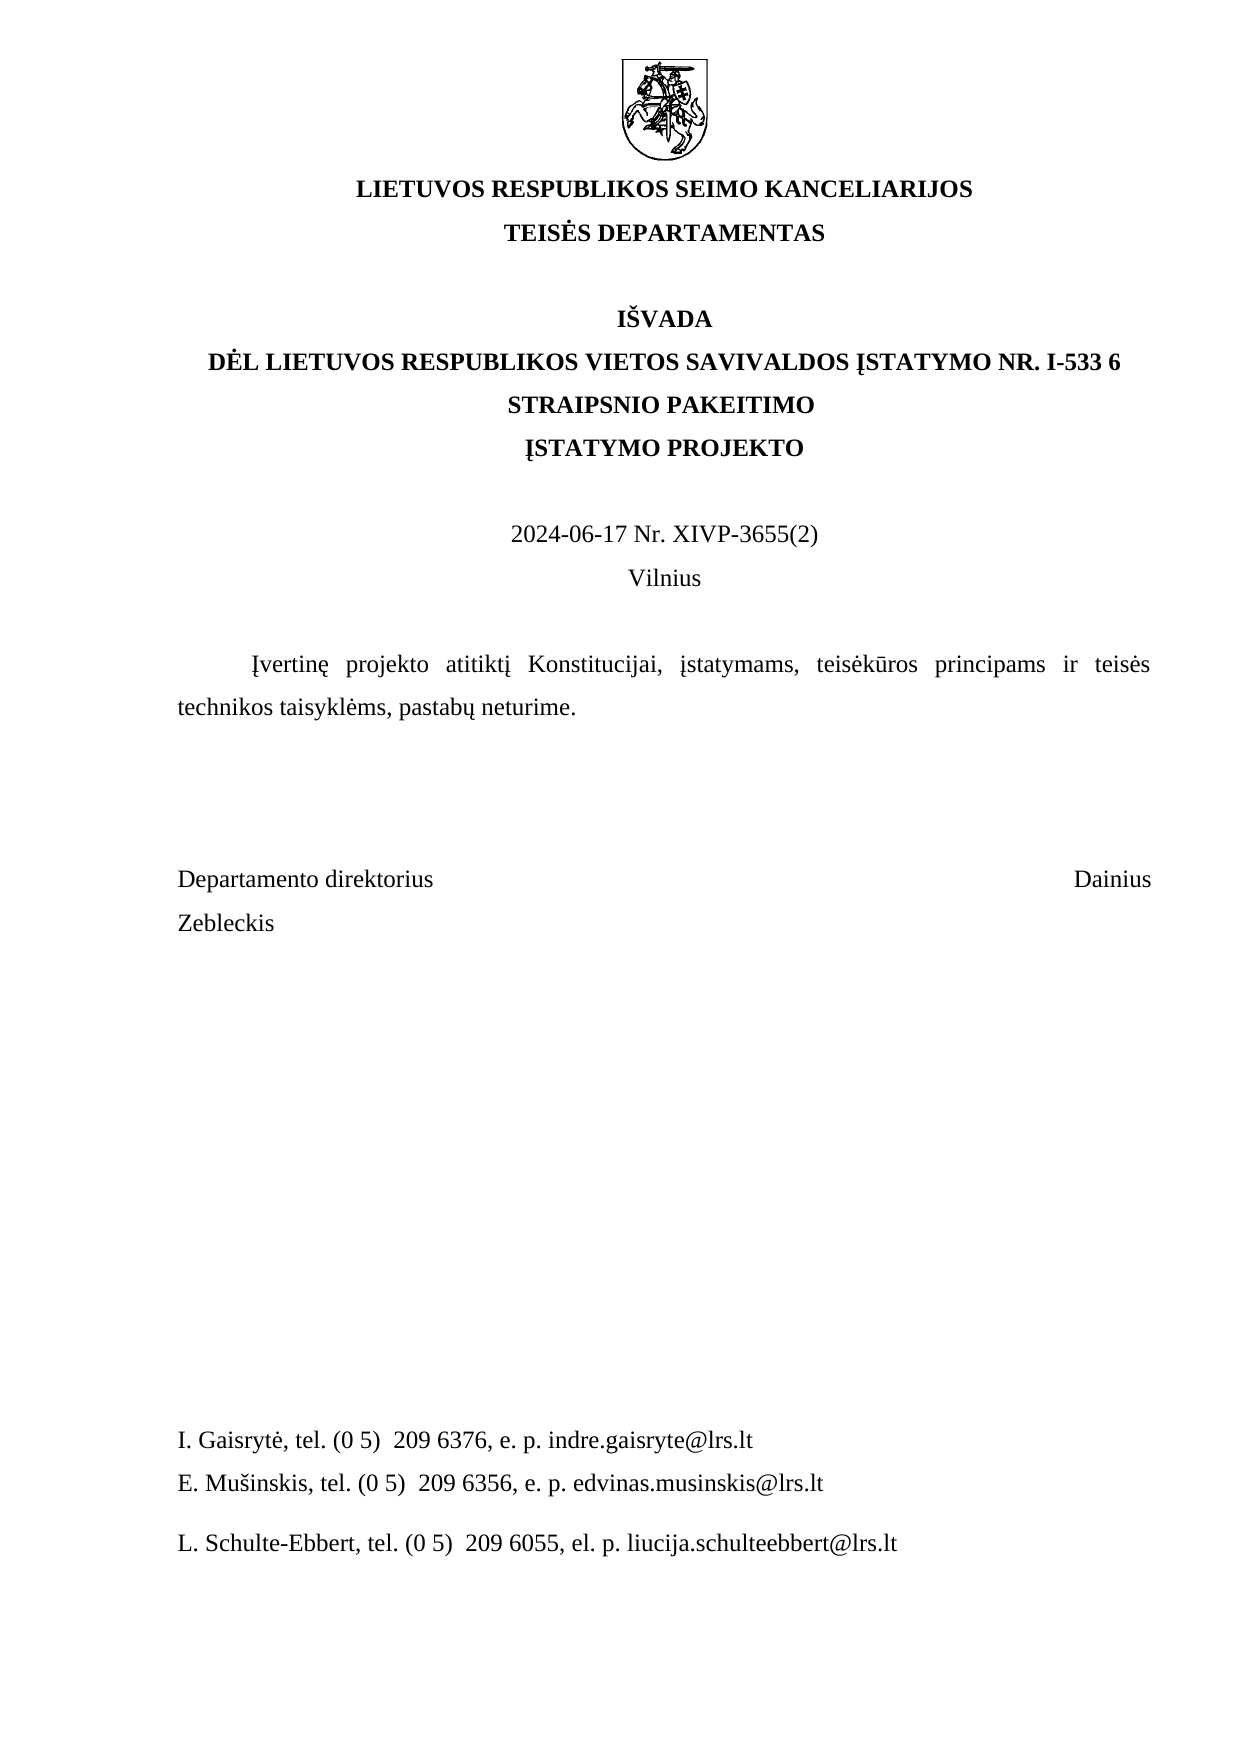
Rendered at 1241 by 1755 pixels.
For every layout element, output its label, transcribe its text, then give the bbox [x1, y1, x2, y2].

text Departamento direktorius Dainius Zebleckis [177, 864, 1152, 936]
text LIETUVOS RESPUBLIKOS SEIMO KANCELIARIJOS [177, 174, 1152, 203]
text Vilnius [177, 563, 1152, 591]
text I. Gaisrytė, tel. (0 5) 209 6376, e. p. indre.gaisryte@lrs.lt [177, 1425, 1152, 1454]
text Įvertinę projekto atitiktį Konstitucijai, įstatymams, teisėkūros principams ir teisės technikos taisyklėms, pastabų neturime. [177, 649, 1152, 721]
text DĖL LIETUVOS RESPUBLIKOS VIETOS SAVIVALDOS ĮSTATYMO NR. I-533 6 STRAIPSNIO PAKEITIMO [177, 347, 1152, 419]
text IŠVADA [177, 304, 1152, 333]
text L. Schulte-Ebbert, tel. (0 5) 209 6055, el. p. liucija.schulteebbert@lrs.lt [177, 1528, 1152, 1557]
subtitle TEISĖS DEPARTAMENTAS [177, 218, 1152, 246]
text 2024-06-17 Nr. XIVP-3655(2) [177, 519, 1152, 548]
text E. Mušinskis, tel. (0 5) 209 6356, e. p. edvinas.musinskis@lrs.lt [177, 1468, 1152, 1497]
text ĮSTATYMO PROJEKTO [177, 433, 1152, 462]
